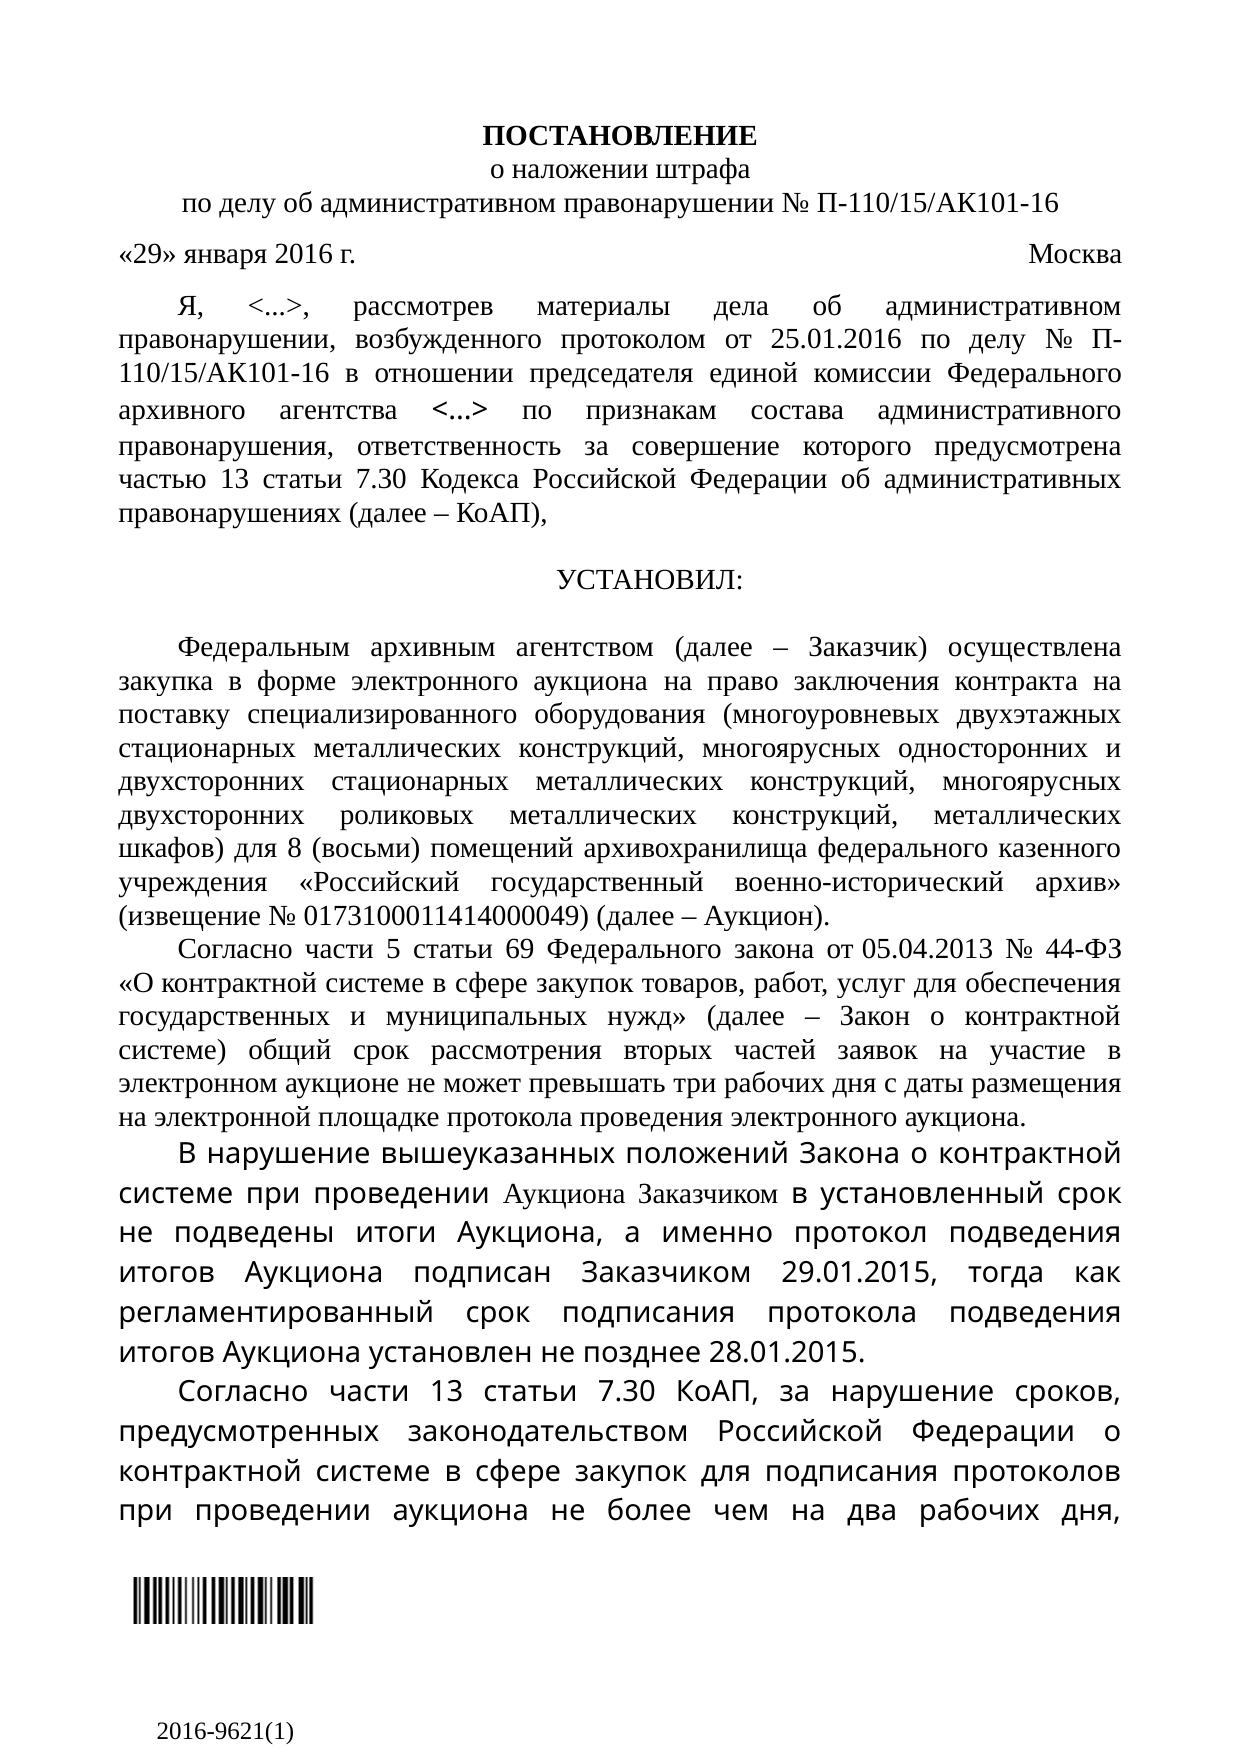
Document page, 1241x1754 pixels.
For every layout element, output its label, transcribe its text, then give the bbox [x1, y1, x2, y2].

text ПОСТАНОВЛЕНИЕ [118, 118, 1122, 152]
picture [118, 1577, 331, 1624]
text Федеральным архивным агентством (далее – Заказчик) осуществлена закупка в форме электронного аукциона на право заключения контракта на поставку специализированного оборудования (многоуровневых двухэтажных стационарных металлических конструкций, многоярусных односторонних и двухсторонних стационарных металлических конструкций, многоярусных двухсторонних роликовых металлических конструкций, металлических шкафов) для 8 (восьми) помещений архивохранилища федерального казенного учреждения «Российский государственный военно-исторический архив» (извещение № 0173100011414000049) (далее – Аукцион). [118, 629, 1122, 931]
text Согласно части 5 статьи 69 Федерального закона от 05.04.2013 № 44-ФЗ «О контрактной системе в сфере закупок товаров, работ, услуг для обеспечения государственных и муниципальных нужд» (далее – Закон о контрактной системе) общий срок рассмотрения вторых частей заявок на участие в электронном аукционе не может превышать три рабочих дня с даты размещения на электронной площадке протокола проведения электронного аукциона. [118, 931, 1122, 1132]
text Согласно части 13 статьи 7.30 КоАП, за нарушение сроков, предусмотренных законодательством Российской Федерации о контрактной системе в сфере закупок для подписания протоколов при проведении аукциона не более чем на два рабочих дня, [118, 1371, 1122, 1529]
text УСТАНОВИЛ: [118, 562, 1122, 596]
text «29» января 2016 г. Москва [118, 236, 1122, 270]
text В нарушение вышеуказанных положений Закона о контрактной системе при проведении Аукциона Заказчиком в установленный срок не подведены итоги Аукциона, а именно протокол подведения итогов Аукциона подписан Заказчиком 29.01.2015, тогда как регламентированный срок подписания протокола подведения итогов Аукциона установлен не позднее 28.01.2015. [118, 1132, 1122, 1371]
text о наложении штрафа [118, 152, 1122, 185]
text по делу об административном правонарушении № П-110/15/АК101-16 [118, 185, 1122, 219]
text Я, <...>, рассмотрев материалы дела об административном правонарушении, возбужденного протоколом от 25.01.2016 по делу № П-110/15/АК101-16 в отношении председателя единой комиссии Федерального архивного агентства <...> по признакам состава административного правонарушения, ответственность за совершение которого предусмотрена частью 13 статьи 7.30 Кодекса Российской Федерации об административных правонарушениях (далее – КоАП), [118, 288, 1122, 529]
